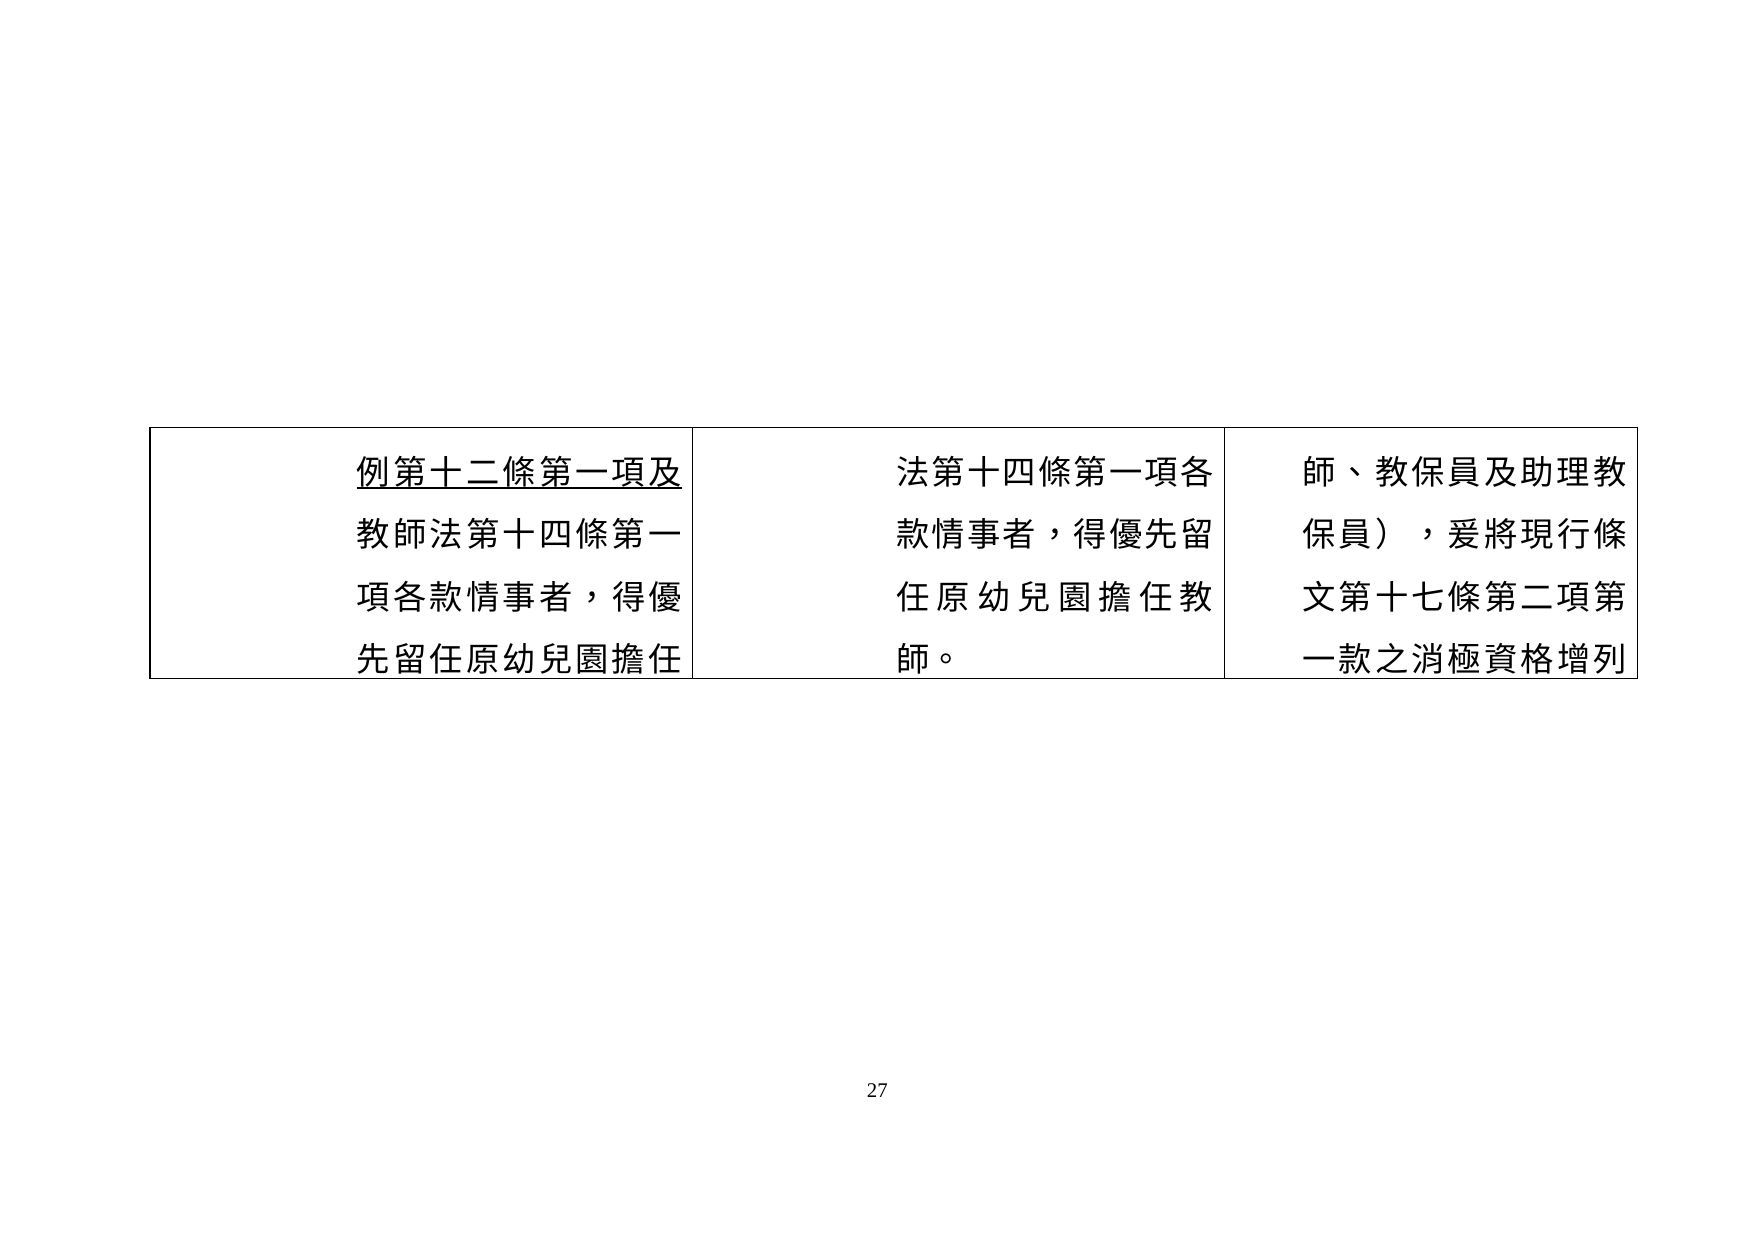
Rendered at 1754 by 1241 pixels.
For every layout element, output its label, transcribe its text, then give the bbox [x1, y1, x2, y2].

table_cell 法第十四條第一項各款情事者，得優先留任原幼兒園擔任教師。 [693, 428, 1224, 678]
table_cell 例第十二條第一項及教師法第十四條第一項各款情事者，得優先留任原幼兒園擔任 [151, 428, 692, 678]
table_cell 師、教保員及助理教保員），爰將現行條文第十七條第二項第一款之消極資格增列 [1225, 428, 1637, 678]
